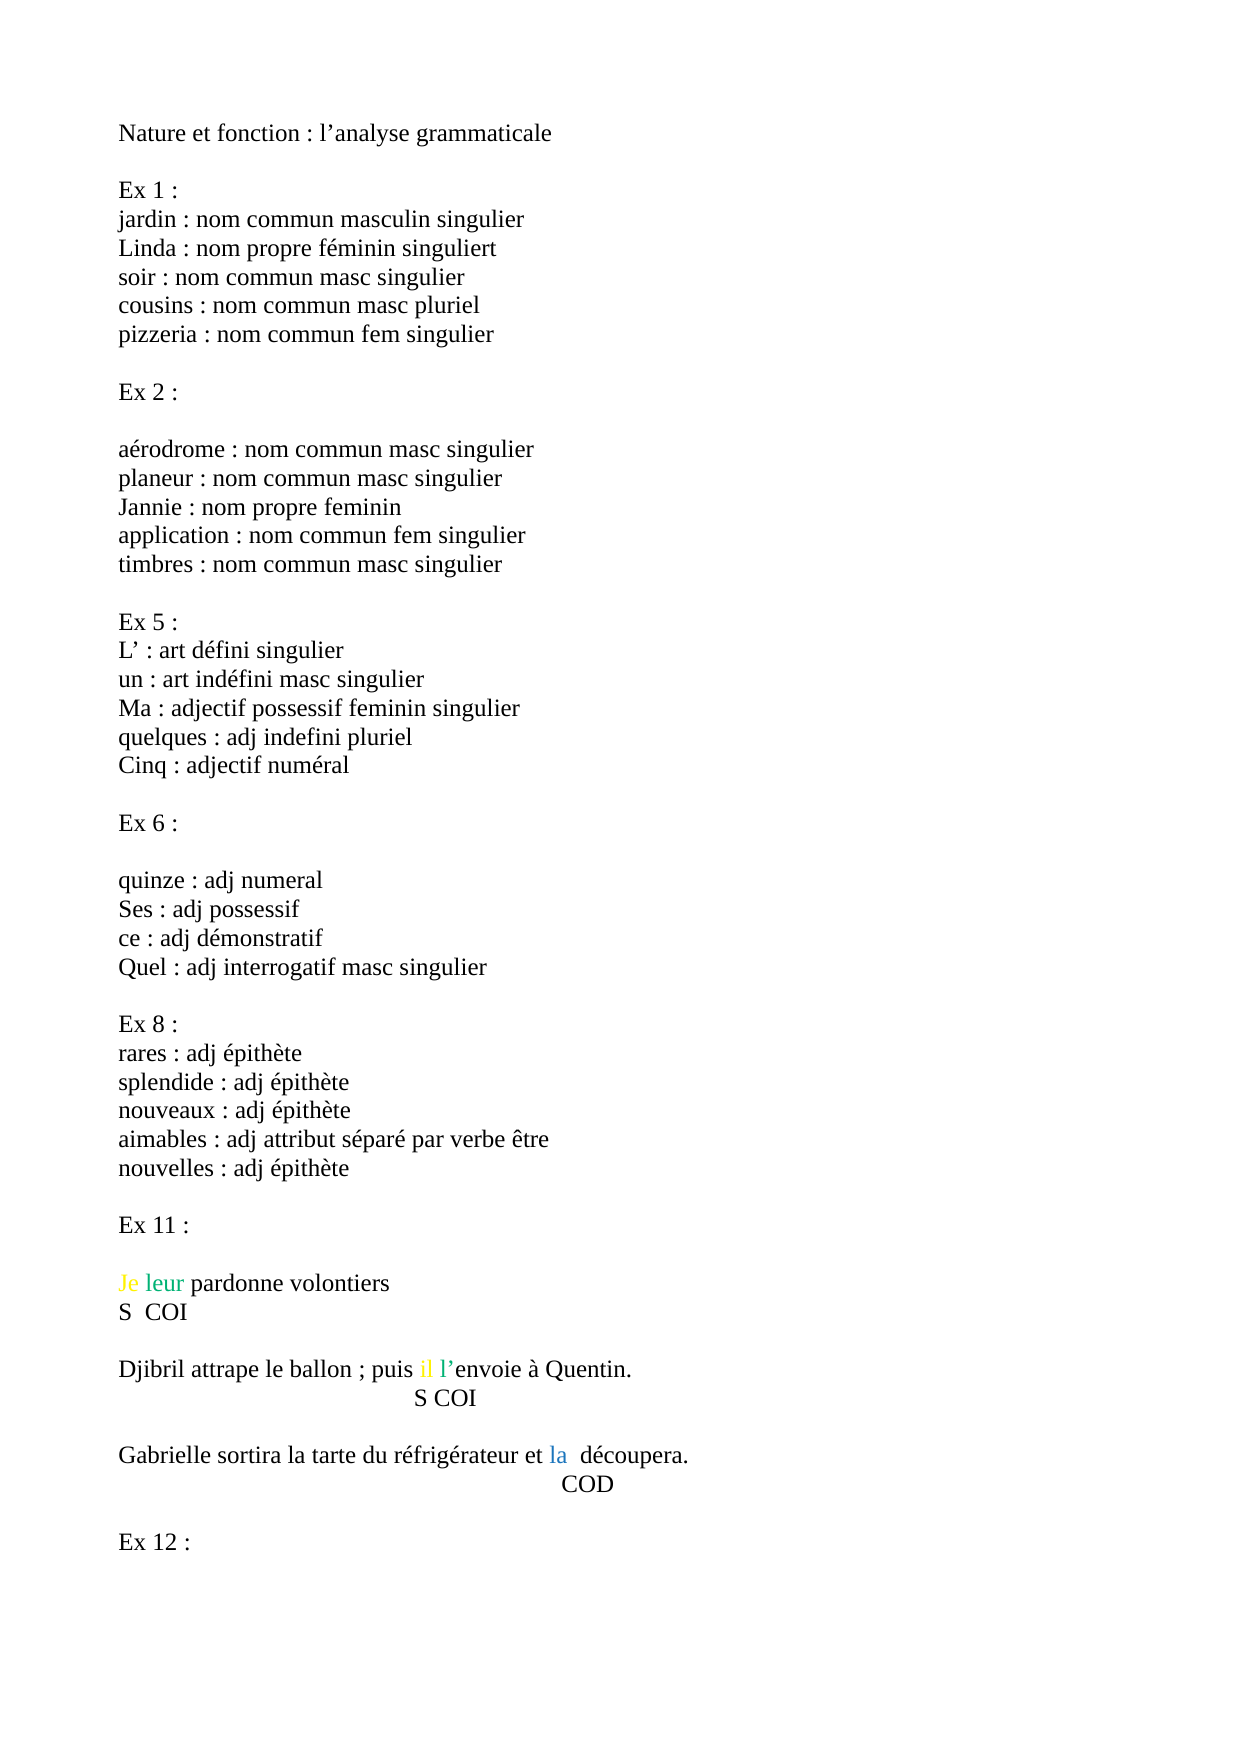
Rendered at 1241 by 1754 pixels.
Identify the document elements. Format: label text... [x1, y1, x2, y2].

text cousins : nom commun masc pluriel [118, 291, 1122, 319]
text aimables : adj attribut séparé par verbe être [118, 1124, 1122, 1153]
text Ex 12 : [118, 1527, 1122, 1556]
text Ex 11 : [118, 1211, 1122, 1239]
text pizzeria : nom commun fem singulier [118, 319, 1122, 348]
text Djibril attrape le ballon ; puis il l’envoie à Quentin. [118, 1354, 1122, 1383]
text Nature et fonction : l’analyse grammaticale [118, 118, 1122, 147]
text Ex 2 : [118, 377, 1122, 406]
text Ma : adjectif possessif feminin singulier [118, 693, 1122, 722]
text planeur : nom commun masc singulier [118, 463, 1122, 492]
text S COI [118, 1297, 1122, 1326]
text splendide : adj épithète [118, 1067, 1122, 1096]
text nouvelles : adj épithète [118, 1153, 1122, 1182]
text Quel : adj interrogatif masc singulier [118, 952, 1122, 981]
text Ex 6 : [118, 808, 1122, 837]
text jardin : nom commun masculin singulier [118, 204, 1122, 233]
text Jannie : nom propre feminin [118, 492, 1122, 521]
text Ex 8 : [118, 1009, 1122, 1038]
text soir : nom commun masc singulier [118, 262, 1122, 291]
text L’ : art défini singulier [118, 636, 1122, 664]
text COD [118, 1469, 1122, 1498]
text ce : adj démonstratif [118, 923, 1122, 952]
text quinze : adj numeral [118, 866, 1122, 894]
text aérodrome : nom commun masc singulier [118, 434, 1122, 463]
text Cinq : adjectif numéral [118, 751, 1122, 779]
text S COI [118, 1383, 1122, 1412]
text Linda : nom propre féminin singuliert [118, 233, 1122, 262]
text application : nom commun fem singulier [118, 521, 1122, 549]
text quelques : adj indefini pluriel [118, 722, 1122, 751]
text rares : adj épithète [118, 1038, 1122, 1067]
text un : art indéfini masc singulier [118, 664, 1122, 693]
text Ses : adj possessif [118, 894, 1122, 923]
text nouveaux : adj épithète [118, 1096, 1122, 1124]
text Ex 1 : [118, 176, 1122, 204]
text timbres : nom commun masc singulier [118, 549, 1122, 578]
text Je leur pardonne volontiers [118, 1268, 1122, 1297]
text Gabrielle sortira la tarte du réfrigérateur et la découpera. [118, 1441, 1122, 1469]
text Ex 5 : [118, 607, 1122, 636]
